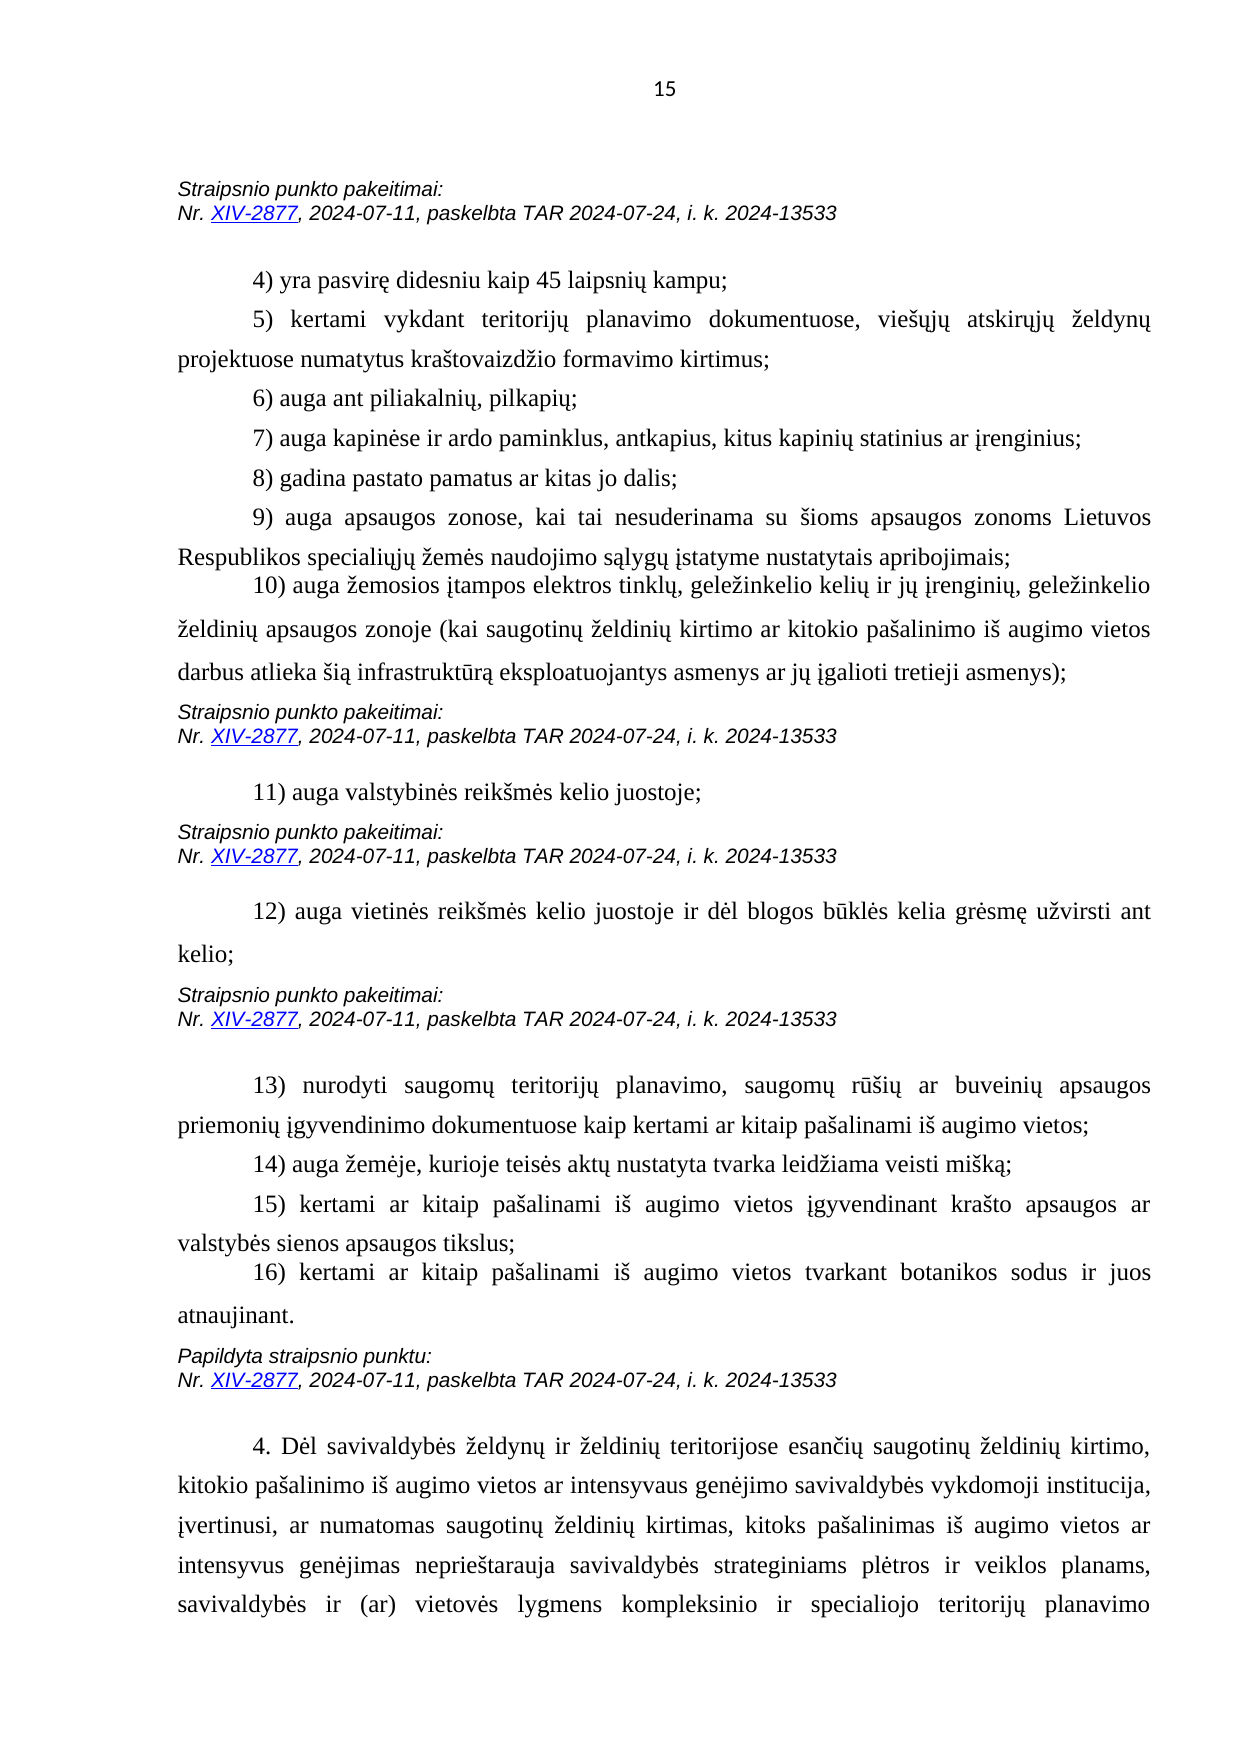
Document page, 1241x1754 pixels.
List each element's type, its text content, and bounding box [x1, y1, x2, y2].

text 10) auga žemosios įtampos elektros tinklų, geležinkelio kelių ir jų įrenginių, geležinkelio želdinių apsaugos zonoje (kai saugotinų želdinių kirtimo ar kitokio pašalinimo iš augimo vietos darbus atlieka šią infrastruktūrą eksploatuojantys asmenys ar jų įgalioti tretieji asmenys); [177, 571, 1152, 686]
text Nr. XIV-2877, 2024-07-11, paskelbta TAR 2024-07-24, i. k. 2024-13533 [177, 724, 1152, 748]
text 6) auga ant piliakalnių, pilkapių; [177, 373, 1152, 412]
text 15) kertami ar kitaip pašalinami iš augimo vietos įgyvendinant krašto apsaugos ar valstybės sienos apsaugos tikslus; [177, 1178, 1152, 1257]
text 13) nurodyti saugomų teritorijų planavimo, saugomų rūšių ar buveinių apsaugos priemonių įgyvendinimo dokumentuose kaip kertami ar kitaip pašalinami iš augimo vietos; [177, 1059, 1152, 1138]
text Straipsnio punkto pakeitimai: [177, 700, 1152, 724]
text 7) auga kapinėse ir ardo paminklus, antkapius, kitus kapinių statinius ar įrenginius; [177, 412, 1152, 452]
text Nr. XIV-2877, 2024-07-11, paskelbta TAR 2024-07-24, i. k. 2024-13533 [177, 1367, 1152, 1391]
text 4. Dėl savivaldybės želdynų ir želdinių teritorijose esančių saugotinų želdinių kirtimo, kitokio pašalinimo iš augimo vietos ar intensyvaus genėjimo savivaldybės vykdomoji institucija, įvertinusi, ar numatomas saugotinų želdinių kirtimas, kitoks pašalinimas iš augimo vietos ar intensyvus genėjimas neprieštarauja savivaldybės strateginiams plėtros ir veiklos planams, savivaldybės ir (ar) vietovės lygmens kompleksinio ir specialiojo teritorijų planavimo [177, 1420, 1152, 1618]
text 11) auga valstybinės reikšmės kelio juostoje; [177, 777, 1152, 805]
text Straipsnio punkto pakeitimai: [177, 820, 1152, 844]
text Nr. XIV-2877, 2024-07-11, paskelbta TAR 2024-07-24, i. k. 2024-13533 [177, 1007, 1152, 1031]
text Straipsnio punkto pakeitimai: [177, 177, 1152, 201]
text Nr. XIV-2877, 2024-07-11, paskelbta TAR 2024-07-24, i. k. 2024-13533 [177, 844, 1152, 868]
text 9) auga apsaugos zonose, kai tai nesuderinama su šioms apsaugos zonoms Lietuvos Respublikos specialiųjų žemės naudojimo sąlygų įstatyme nustatytais apribojimais; [177, 491, 1152, 571]
text 16) kertami ar kitaip pašalinami iš augimo vietos tvarkant botanikos sodus ir juos atnaujinant. [177, 1257, 1152, 1329]
text Straipsnio punkto pakeitimai: [177, 983, 1152, 1007]
text 5) kertami vykdant teritorijų planavimo dokumentuose, viešųjų atskirųjų želdynų projektuose numatytus kraštovaizdžio formavimo kirtimus; [177, 293, 1152, 373]
text 14) auga žemėje, kurioje teisės aktų nustatyta tvarka leidžiama veisti mišką; [177, 1138, 1152, 1178]
text 4) yra pasvirę didesniu kaip 45 laipsnių kampu; [177, 254, 1152, 293]
text Nr. XIV-2877, 2024-07-11, paskelbta TAR 2024-07-24, i. k. 2024-13533 [177, 201, 1152, 225]
text Papildyta straipsnio punktu: [177, 1343, 1152, 1367]
text 8) gadina pastato pamatus ar kitas jo dalis; [177, 452, 1152, 491]
text 12) auga vietinės reikšmės kelio juostoje ir dėl blogos būklės kelia grėsmę užvirsti ant kelio; [177, 896, 1152, 968]
